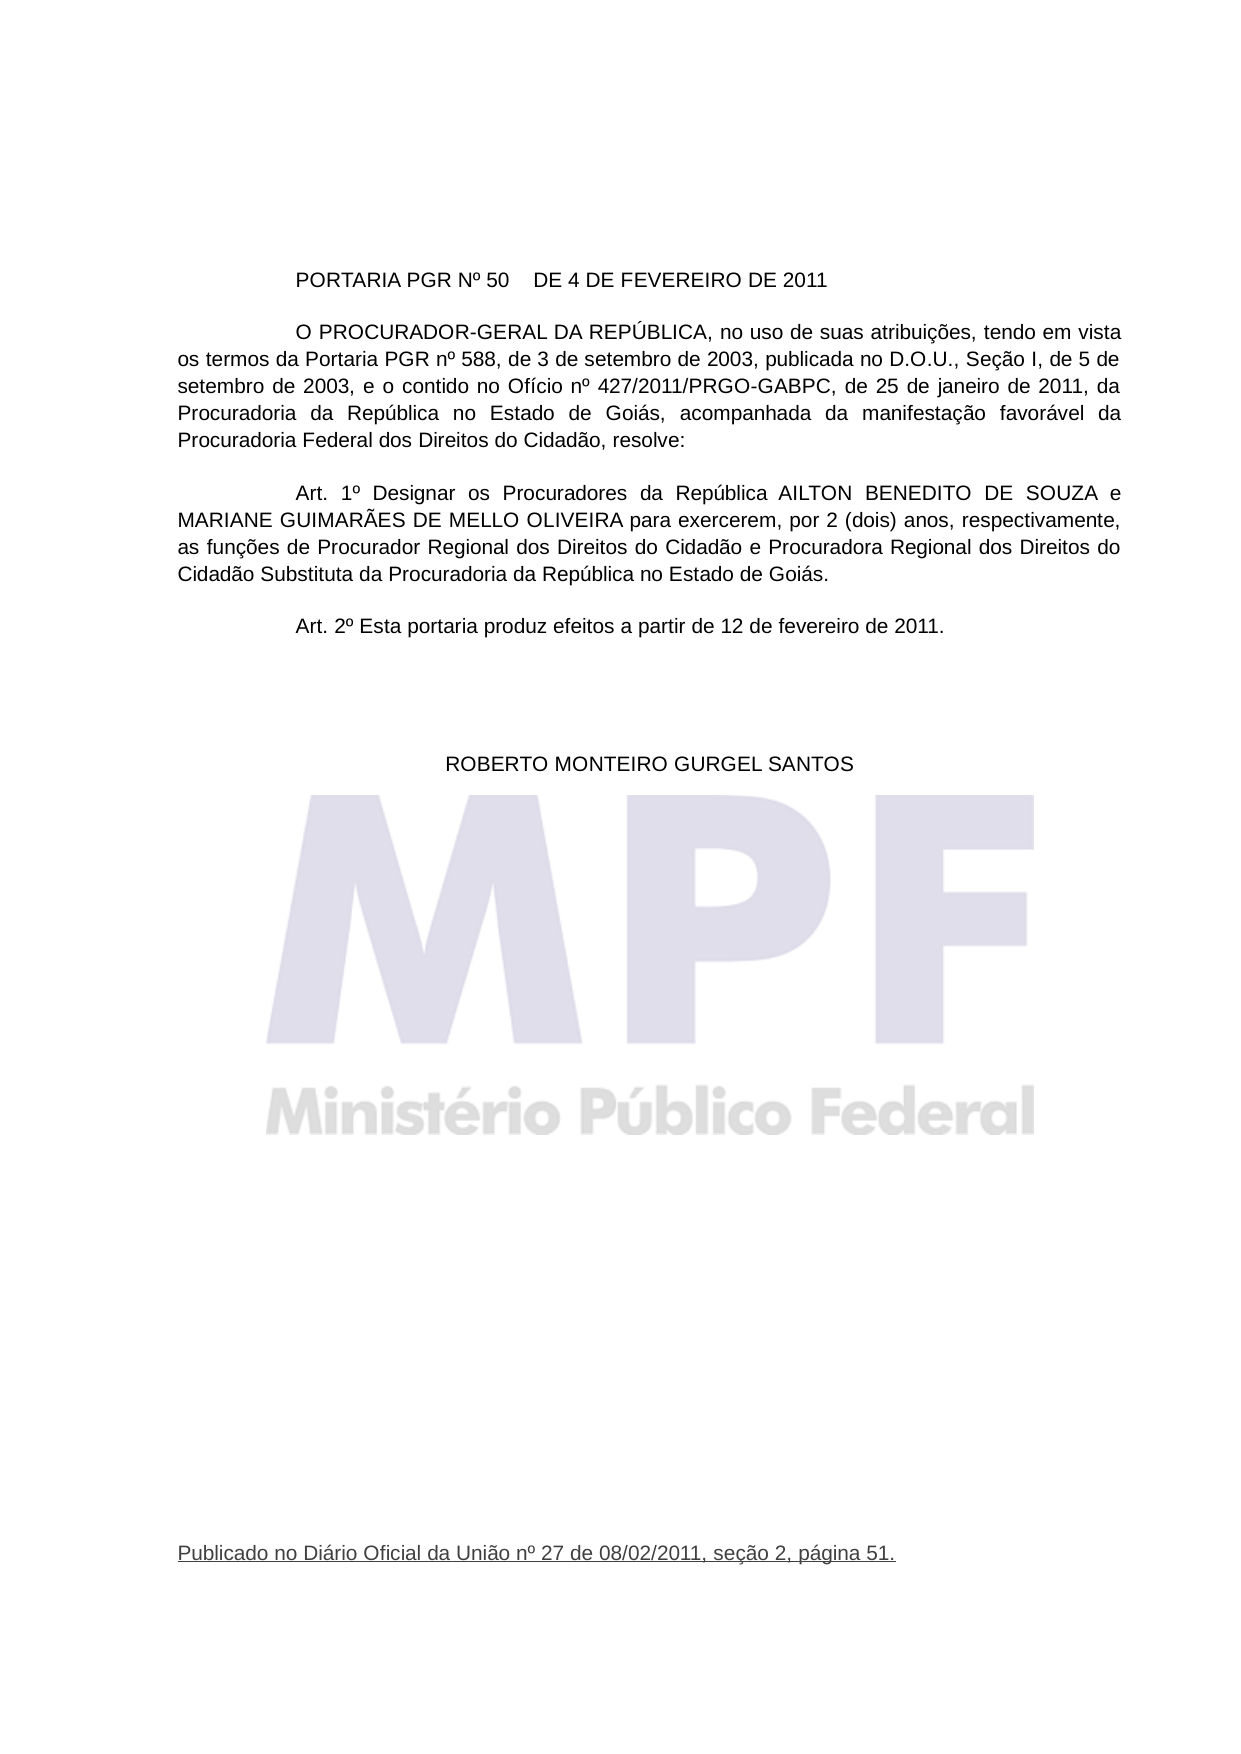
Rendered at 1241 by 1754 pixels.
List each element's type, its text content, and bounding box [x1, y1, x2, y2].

picture [266, 795, 1034, 1136]
text Art. 1º Designar os Procuradores da República AILTON BENEDITO DE SOUZA e MARIANE GUIMARÃES DE MELLO OLIVEIRA para exercerem, por 2 (dois) anos, respectivamente, as funções de Procurador Regional dos Direitos do Cidadão e Procuradora Regional dos Direitos do Cidadão Substituta da Procuradoria da República no Estado de Goiás. [177, 478, 1122, 587]
text O PROCURADOR-GERAL DA REPÚBLICA, no uso de suas atribuições, tendo em vista os termos da Portaria PGR nº 588, de 3 de setembro de 2003, publicada no D.O.U., Seção I, de 5 de setembro de 2003, e o contido no Ofício nº 427/2011/PRGO-GABPC, de 25 de janeiro de 2011, da Procuradoria da República no Estado de Goiás, acompanhada da manifestação favorável da Procuradoria Federal dos Direitos do Cidadão, resolve: [177, 318, 1122, 453]
text PORTARIA PGR Nº 50 DE 4 DE FEVEREIRO DE 2011 [177, 266, 1122, 293]
text Publicado no Diário Oficial da União nº 27 de 08/02/2011, seção 2, página 51. [177, 1540, 1122, 1564]
text Art. 2º Esta portaria produz efeitos a partir de 12 de fevereiro de 2011. [177, 612, 1122, 639]
text ROBERTO MONTEIRO GURGEL SANTOS [177, 752, 1122, 776]
